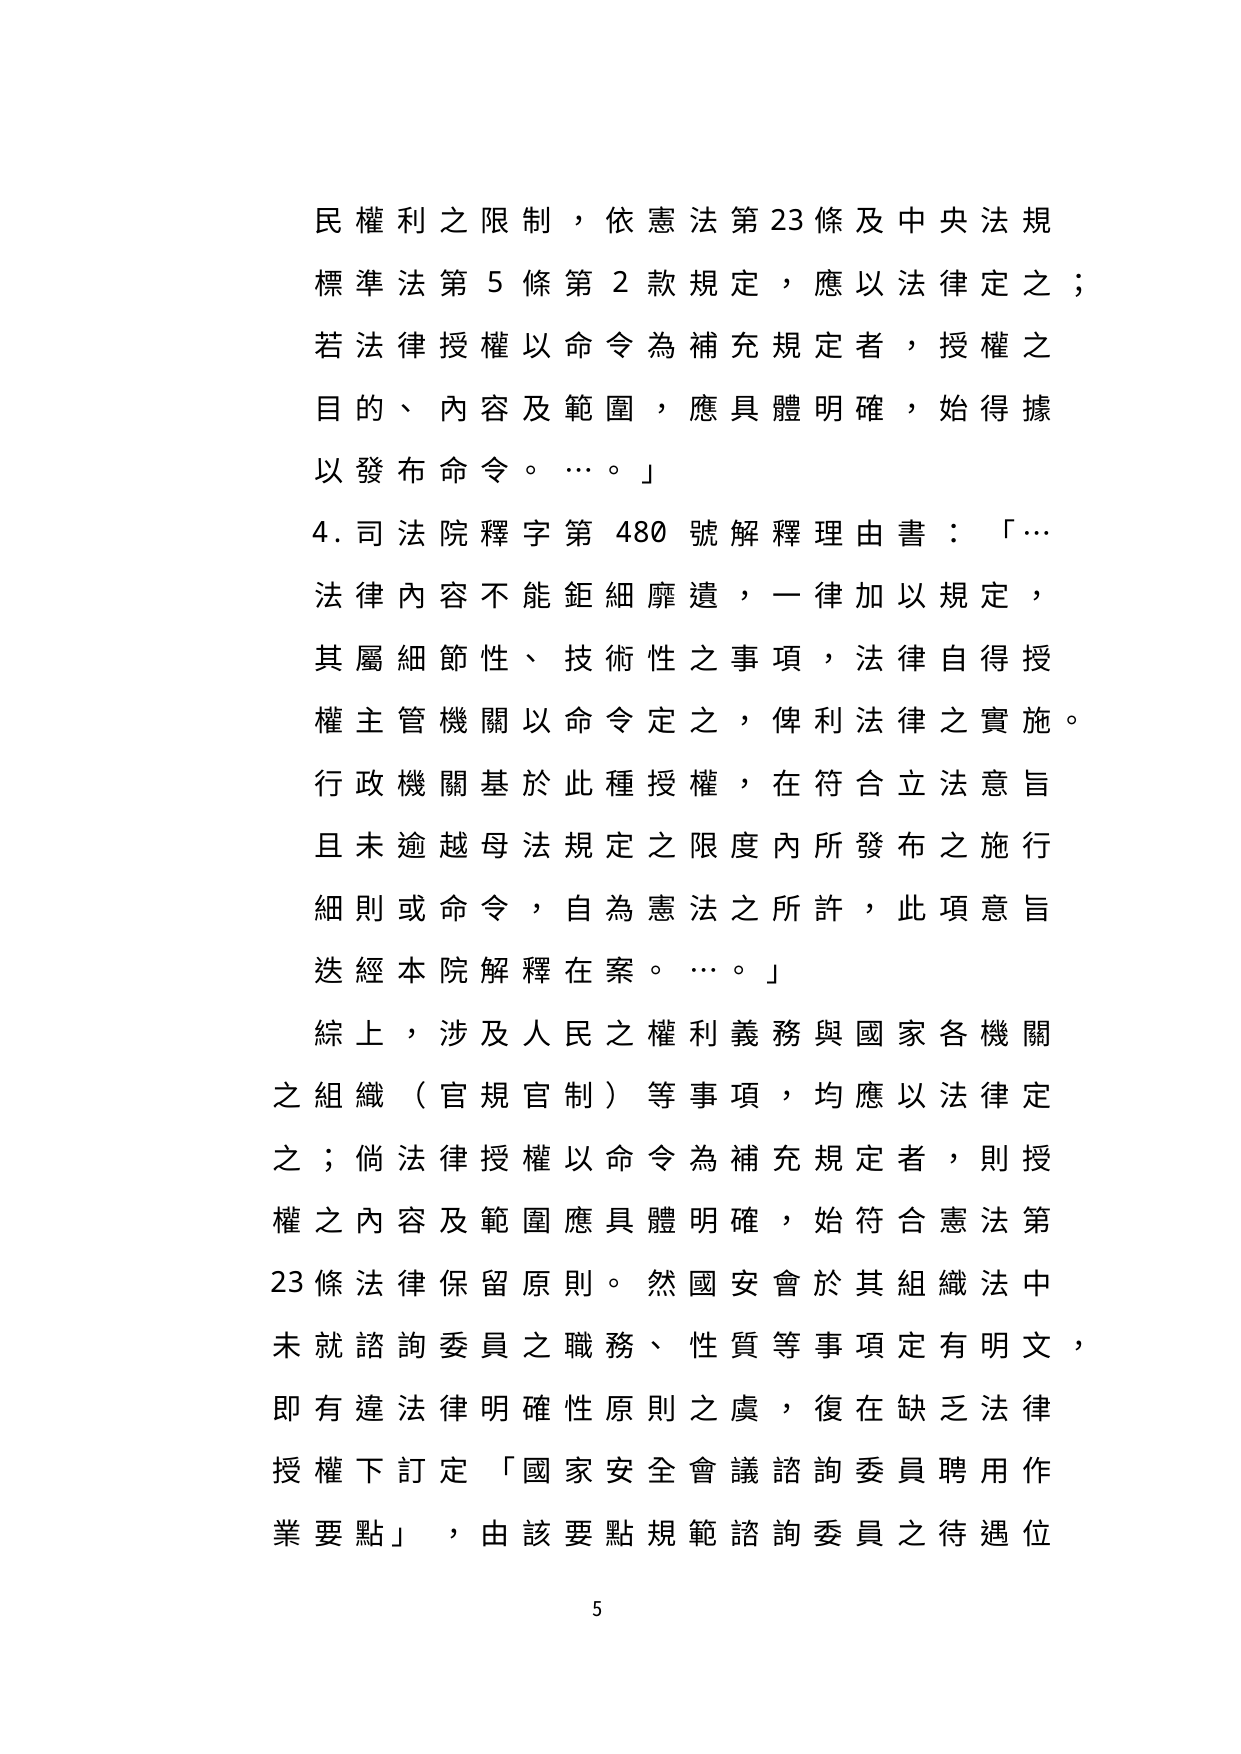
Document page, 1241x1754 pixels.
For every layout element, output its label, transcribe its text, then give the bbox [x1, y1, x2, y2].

text 3.司法院釋字第390號解釋：「…涉及人民權利之限制，依憲法第23條及中央法規標準法第5條第2款規定，應以法律定之；若法律授權以命令為補充規定者，授權之目的、內容及範圍，應具體明確，始得據以發布命令。…。」 [271, 177, 1058, 490]
text 4.司法院釋字第480號解釋理由書：「…法律內容不能鉅細靡遺，一律加以規定，其屬細節性、技術性之事項，法律自得授權主管機關以命令定之，俾利法律之實施。行政機關基於此種授權，在符合立法意旨且未逾越母法規定之限度內所發布之施行細則或命令，自為憲法之所許，此項意旨迭經本院解釋在案。…。」 [271, 490, 1058, 990]
text 綜上，涉及人民之權利義務與國家各機關之組織（官規官制）等事項，均應以法律定之；倘法律授權以命令為補充規定者，則授權之內容及範圍應具體明確，始符合憲法第23條法律保留原則。然國安會於其組織法中未就諮詢委員之職務、性質等事項定有明文，即有違法律明確性原則之虞，復在缺乏法律授權下訂定「國家安全會議諮詢委員聘用作業要點」，由該要點規範諮詢委員之待遇位階與相關權益，恐欠周妥，亦有悖中央法規標準法及行政程序法等規定，允宜儘速予以法制化。 [242, 990, 1058, 1552]
